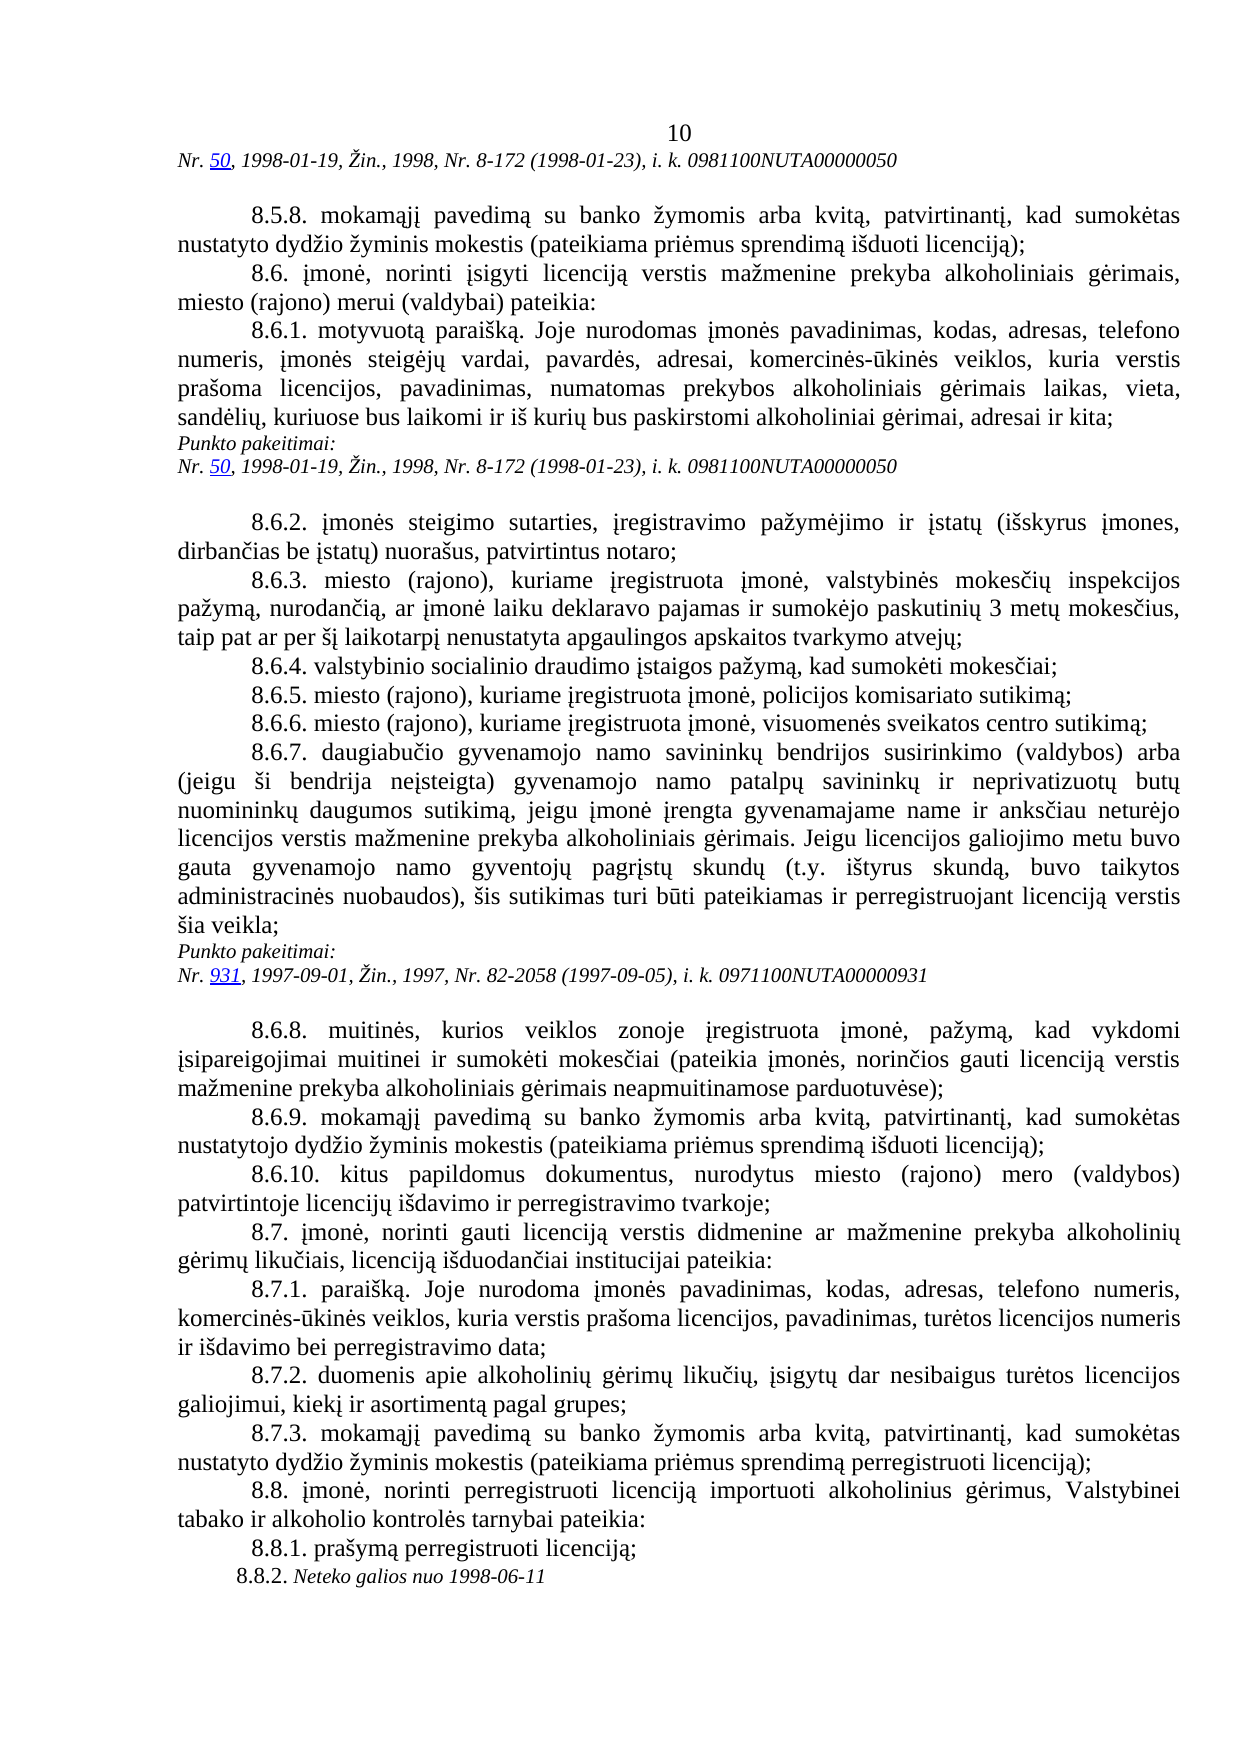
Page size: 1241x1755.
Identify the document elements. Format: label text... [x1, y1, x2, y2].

text 8.7.3. mokamąjį pavedimą su banko žymomis arba kvitą, patvirtinantį, kad sumokėtas nustatyto dydžio žyminis mokestis (pateikiama priėmus sprendimą perregistruoti licenciją); [177, 1418, 1181, 1475]
text Nr. 931, 1997-09-01, Žin., 1997, Nr. 82-2058 (1997-09-05), i. k. 0971100NUTA00000931 [177, 963, 1181, 987]
text 8.8.1. prašymą perregistruoti licenciją; [177, 1533, 1181, 1562]
text Nr. 50, 1998-01-19, Žin., 1998, Nr. 8-172 (1998-01-23), i. k. 0981100NUTA00000050 [177, 454, 1181, 478]
text Nr. 50, 1998-01-19, Žin., 1998, Nr. 8-172 (1998-01-23), i. k. 0981100NUTA00000050 [177, 148, 1181, 172]
text 8.6. įmonė, norinti įsigyti licenciją verstis mažmenine prekyba alkoholiniais gėrimais, miesto (rajono) merui (valdybai) pateikia: [177, 258, 1181, 315]
text 8.6.8. muitinės, kurios veiklos zonoje įregistruota įmonė, pažymą, kad vykdomi įsipareigojimai muitinei ir sumokėti mokesčiai (pateikia įmonės, norinčios gauti licenciją verstis mažmenine prekyba alkoholiniais gėrimais neapmuitinamose parduotuvėse); [177, 1015, 1181, 1102]
text Punkto pakeitimai: [177, 430, 1181, 454]
text 8.7.1. paraišką. Joje nurodoma įmonės pavadinimas, kodas, adresas, telefono numeris, komercinės-ūkinės veiklos, kuria verstis prašoma licencijos, pavadinimas, turėtos licencijos numeris ir išdavimo bei perregistravimo data; [177, 1274, 1181, 1360]
text 8.6.9. mokamąjį pavedimą su banko žymomis arba kvitą, patvirtinantį, kad sumokėtas nustatytojo dydžio žyminis mokestis (pateikiama priėmus sprendimą išduoti licenciją); [177, 1102, 1181, 1159]
text 8.7. įmonė, norinti gauti licenciją verstis didmenine ar mažmenine prekyba alkoholinių gėrimų likučiais, licenciją išduodančiai institucijai pateikia: [177, 1217, 1181, 1274]
text 8.6.1. motyvuotą paraišką. Joje nurodomas įmonės pavadinimas, kodas, adresas, telefono numeris, įmonės steigėjų vardai, pavardės, adresai, komercinės-ūkinės veiklos, kuria verstis prašoma licencijos, pavadinimas, numatomas prekybos alkoholiniais gėrimais laikas, vieta, sandėlių, kuriuose bus laikomi ir iš kurių bus paskirstomi alkoholiniai gėrimai, adresai ir kita; [177, 315, 1181, 430]
text 8.6.2. įmonės steigimo sutarties, įregistravimo pažymėjimo ir įstatų (išskyrus įmones, dirbančias be įstatų) nuorašus, patvirtintus notaro; [177, 507, 1181, 565]
text 8.6.10. kitus papildomus dokumentus, nurodytus miesto (rajono) mero (valdybos) patvirtintoje licencijų išdavimo ir perregistravimo tvarkoje; [177, 1159, 1181, 1217]
text 8.6.6. miesto (rajono), kuriame įregistruota įmonė, visuomenės sveikatos centro sutikimą; [177, 708, 1181, 737]
text 8.6.7. daugiabučio gyvenamojo namo savininkų bendrijos susirinkimo (valdybos) arba (jeigu ši bendrija neįsteigta) gyvenamojo namo patalpų savininkų ir neprivatizuotų butų nuomininkų daugumos sutikimą, jeigu įmonė įrengta gyvenamajame name ir anksčiau neturėjo licencijos verstis mažmenine prekyba alkoholiniais gėrimais. Jeigu licencijos galiojimo metu buvo gauta gyvenamojo namo gyventojų pagrįstų skundų (t.y. ištyrus skundą, buvo taikytos administracinės nuobaudos), šis sutikimas turi būti pateikiamas ir perregistruojant licenciją verstis šia veikla; [177, 737, 1181, 938]
text 8.6.5. miesto (rajono), kuriame įregistruota įmonė, policijos komisariato sutikimą; [177, 680, 1181, 708]
text Punkto pakeitimai: [177, 938, 1181, 963]
text 8.8. įmonė, norinti perregistruoti licenciją importuoti alkoholinius gėrimus, Valstybinei tabako ir alkoholio kontrolės tarnybai pateikia: [177, 1475, 1181, 1533]
text 8.6.4. valstybinio socialinio draudimo įstaigos pažymą, kad sumokėti mokesčiai; [177, 651, 1181, 680]
text 8.7.2. duomenis apie alkoholinių gėrimų likučių, įsigytų dar nesibaigus turėtos licencijos galiojimui, kiekį ir asortimentą pagal grupes; [177, 1360, 1181, 1418]
text 8.5.8. mokamąjį pavedimą su banko žymomis arba kvitą, patvirtinantį, kad sumokėtas nustatyto dydžio žyminis mokestis (pateikiama priėmus sprendimą išduoti licenciją); [177, 200, 1181, 258]
text 8.6.3. miesto (rajono), kuriame įregistruota įmonė, valstybinės mokesčių inspekcijos pažymą, nurodančią, ar įmonė laiku deklaravo pajamas ir sumokėjo paskutinių 3 metų mokesčius, taip pat ar per šį laikotarpį nenustatyta apgaulingos apskaitos tvarkymo atvejų; [177, 565, 1181, 651]
text 8.8.2. Neteko galios nuo 1998-06-11 [177, 1562, 1181, 1588]
